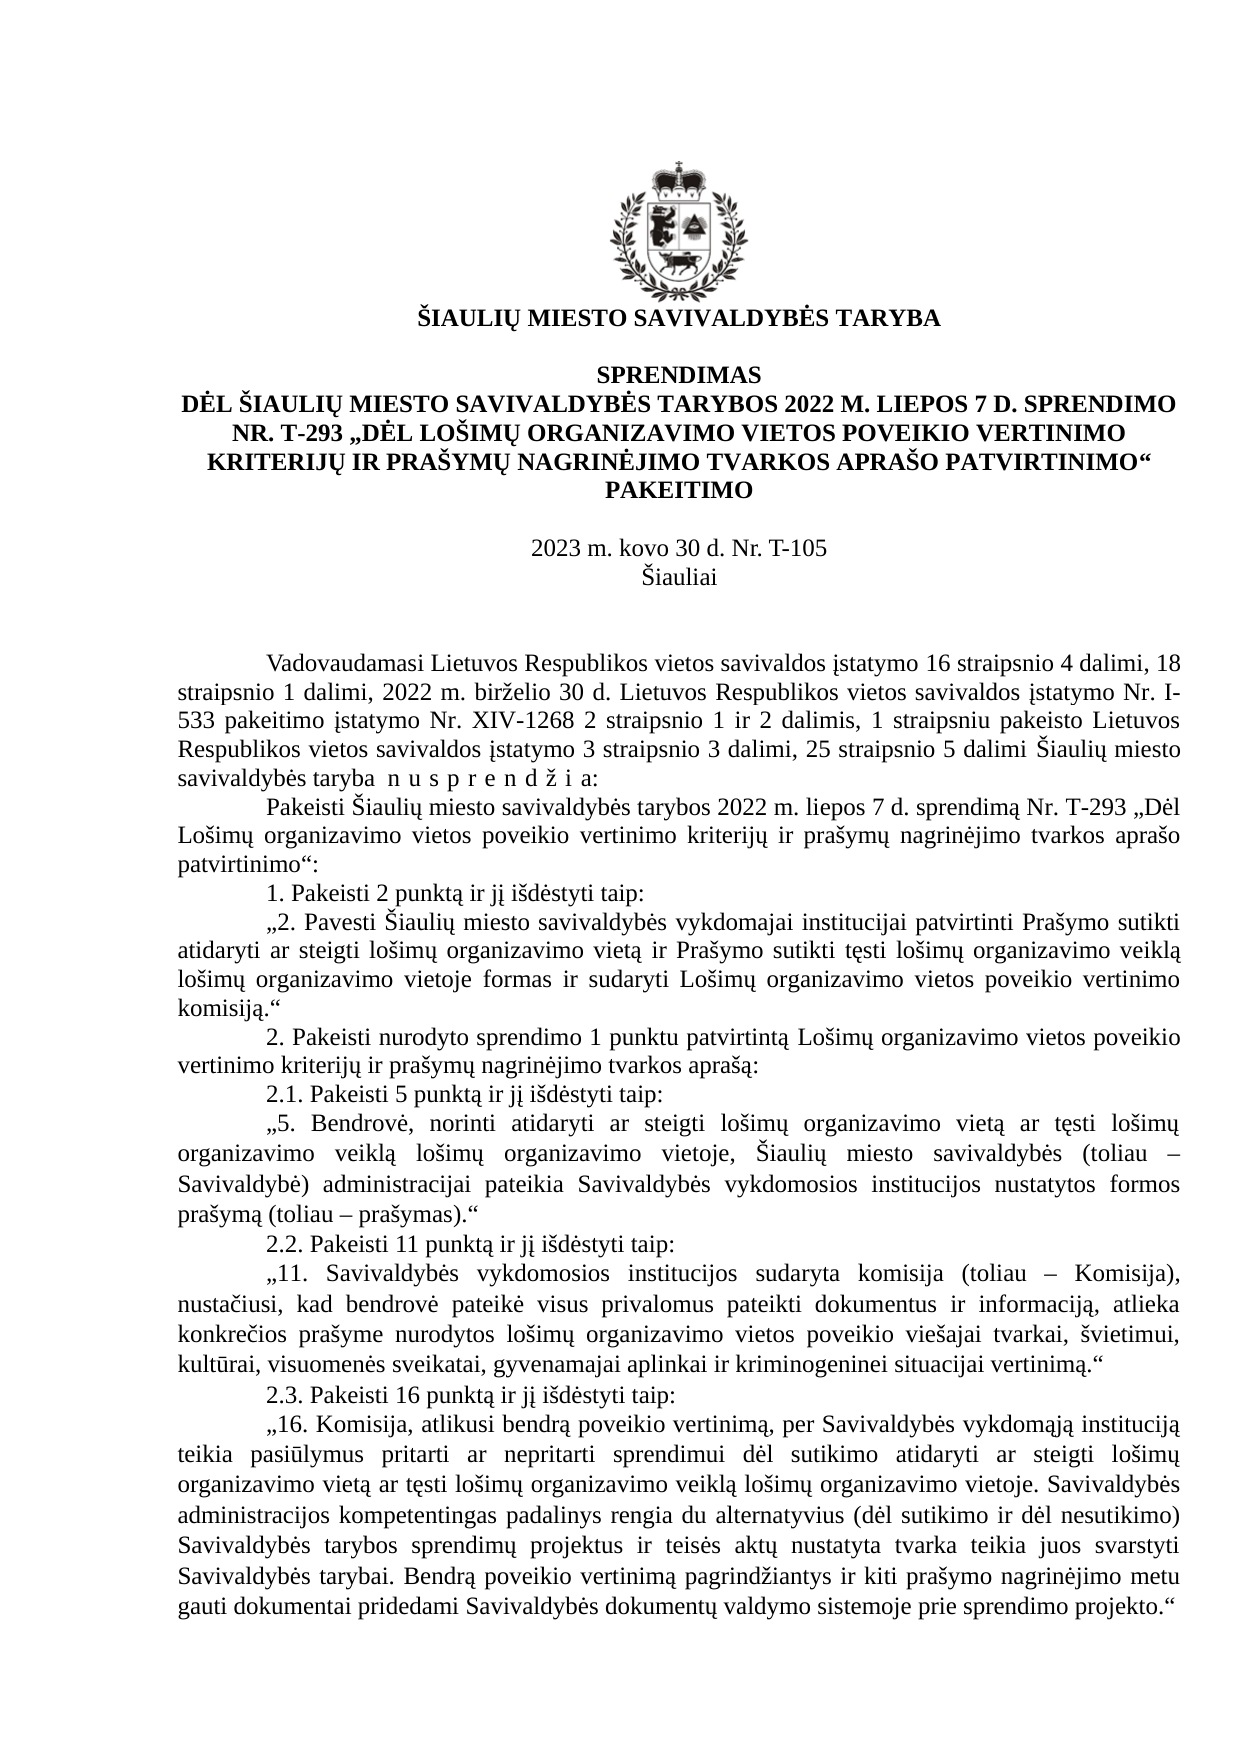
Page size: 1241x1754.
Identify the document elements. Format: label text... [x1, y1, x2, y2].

text „16. Komisija, atlikusi bendrą poveikio vertinimą, per Savivaldybės vykdomąją instituciją teikia pasiūlymus pritarti ar nepritarti sprendimui dėl sutikimo atidaryti ar steigti lošimų organizavimo vietą ar tęsti lošimų organizavimo veiklą lošimų organizavimo vietoje. Savivaldybės administracijos kompetentingas padalinys rengia du alternatyvius (dėl sutikimo ir dėl nesutikimo) Savivaldybės tarybos sprendimų projektus ir teisės aktų nustatyta tvarka teikia juos svarstyti Savivaldybės tarybai. Bendrą poveikio vertinimą pagrindžiantys ir kiti prašymo nagrinėjimo metu gauti dokumentai pridedami Savivaldybės dokumentų valdymo sistemoje prie sprendimo projekto.“ [177, 1409, 1181, 1620]
text 2. Pakeisti nurodyto sprendimo 1 punktu patvirtintą Lošimų organizavimo vietos poveikio vertinimo kriterijų ir prašymų nagrinėjimo tvarkos aprašą: [177, 1022, 1181, 1079]
text Pakeisti Šiaulių miesto savivaldybės tarybos 2022 m. liepos 7 d. sprendimą Nr. T-293 „Dėl Lošimų organizavimo vietos poveikio vertinimo kriterijų ir prašymų nagrinėjimo tvarkos aprašo patvirtinimo“: [177, 792, 1181, 878]
text „11. Savivaldybės vykdomosios institucijos sudaryta komisija (toliau – Komisija), nustačiusi, kad bendrovė pateikė visus privalomus pateikti dokumentus ir informaciją, atlieka konkrečios prašyme nurodytos lošimų organizavimo vietos poveikio viešajai tvarkai, švietimui, kultūrai, visuomenės sveikatai, gyvenamajai aplinkai ir kriminogeninei situacijai vertinimą.“ [177, 1258, 1181, 1378]
text 2.2. Pakeisti 11 punktą ir jį išdėstyti taip: [177, 1229, 1181, 1258]
text „5. Bendrovė, norinti atidaryti ar steigti lošimų organizavimo vietą ar tęsti lošimų organizavimo veiklą lošimų organizavimo vietoje, Šiaulių miesto savivaldybės (toliau – Savivaldybė) administracijai pateikia Savivaldybės vykdomosios institucijos nustatytos formos prašymą (toliau – prašymas).“ [177, 1108, 1181, 1228]
text SPRENDIMAS [177, 360, 1181, 389]
text 2.1. Pakeisti 5 punktą ir jį išdėstyti taip: [177, 1079, 1181, 1108]
text Šiauliai [177, 562, 1181, 590]
text ŠIAULIŲ MIESTO SAVIVALDYBĖS TARYBA [177, 303, 1181, 332]
text 2023 m. kovo 30 d. Nr. T-105 [177, 533, 1181, 562]
text 1. Pakeisti 2 punktą ir jį išdėstyti taip: [177, 878, 1181, 907]
text 2.3. Pakeisti 16 punktą ir jį išdėstyti taip: [177, 1380, 1181, 1409]
text Vadovaudamasi Lietuvos Respublikos vietos savivaldos įstatymo 16 straipsnio 4 dalimi, 18 straipsnio 1 dalimi, 2022 m. birželio 30 d. Lietuvos Respublikos vietos savivaldos įstatymo Nr. I-533 pakeitimo įstatymo Nr. XIV-1268 2 straipsnio 1 ir 2 dalimis, 1 straipsniu pakeisto Lietuvos Respublikos vietos savivaldos įstatymo 3 straipsnio 3 dalimi, 25 straipsnio 5 dalimi Šiaulių miesto savivaldybės taryba nusprendžia: [177, 648, 1181, 792]
text „2. Pavesti Šiaulių miesto savivaldybės vykdomajai institucijai patvirtinti Prašymo sutikti atidaryti ar steigti lošimų organizavimo vietą ir Prašymo sutikti tęsti lošimų organizavimo veiklą lošimų organizavimo vietoje formas ir sudaryti Lošimų organizavimo vietos poveikio vertinimo komisiją.“ [177, 907, 1181, 1022]
subtitle DĖL ŠIAULIŲ MIESTO SAVIVALDYBĖS TARYBOS 2022 M. LIEPOS 7 D. SPRENDIMO NR. T-293 „DĖL LOŠIMŲ ORGANIZAVIMO VIETOS POVEIKIO VERTINIMO KRITERIJŲ IR PRAŠYMŲ NAGRINĖJIMO TVARKOS APRAŠO PATVIRTINIMO“ PAKEITIMO [177, 389, 1181, 504]
